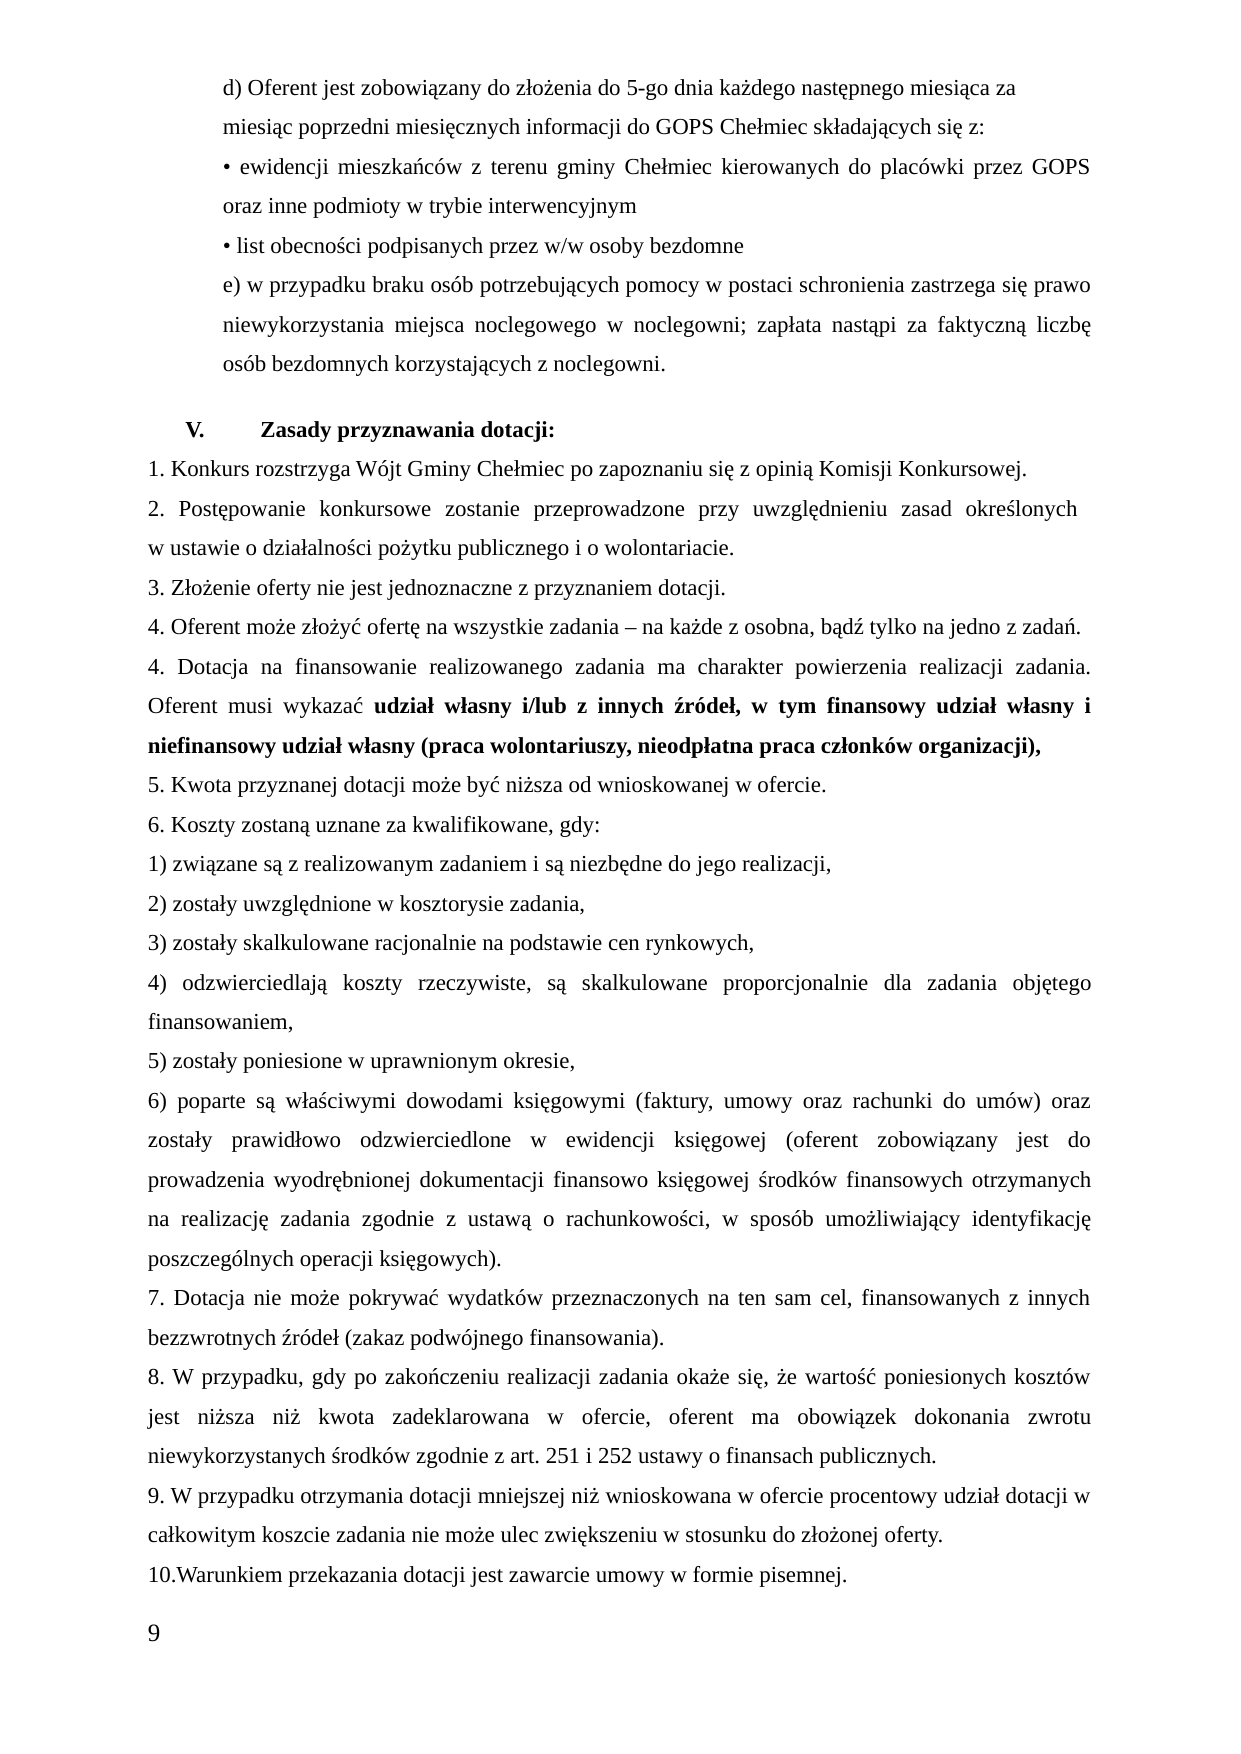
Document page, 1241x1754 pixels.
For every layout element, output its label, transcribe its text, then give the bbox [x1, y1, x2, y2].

text 9. W przypadku otrzymania dotacji mniejszej niż wnioskowana w ofercie procentowy udział dotacji w całkowitym koszcie zadania nie może ulec zwiększeniu w stosunku do złożonej oferty. [148, 1482, 1092, 1548]
text 1. Konkurs rozstrzyga Wójt Gminy Chełmiec po zapoznaniu się z opinią Komisji Konkursowej. [148, 455, 1092, 482]
text 6) poparte są właściwymi dowodami księgowymi (faktury, umowy oraz rachunki do umów) oraz zostały prawidłowo odzwierciedlone w ewidencji księgowej (oferent zobowiązany jest do prowadzenia wyodrębnionej dokumentacji finansowo księgowej środków finansowych otrzymanych na realizację zadania zgodnie z ustawą o rachunkowości, w sposób umożliwiający identyfikację poszczególnych operacji księgowych). [148, 1087, 1092, 1271]
text d) Oferent jest zobowiązany do złożenia do 5-go dnia każdego następnego miesiąca za [223, 74, 1092, 100]
list Zasady przyznawania dotacji: [185, 416, 1092, 442]
text 7. Dotacja nie może pokrywać wydatków przeznaczonych na ten sam cel, finansowanych z innych bezzwrotnych źródeł (zakaz podwójnego finansowania). [148, 1284, 1092, 1350]
text 5. Kwota przyznanej dotacji może być niższa od wnioskowanej w ofercie. [148, 771, 1092, 798]
text 3) zostały skalkulowane racjonalnie na podstawie cen rynkowych, [148, 929, 1092, 956]
text 6. Koszty zostaną uznane za kwalifikowane, gdy: [148, 811, 1092, 837]
text 2) zostały uwzględnione w kosztorysie zadania, [148, 890, 1092, 916]
text 3. Złożenie oferty nie jest jednoznaczne z przyznaniem dotacji. [148, 574, 1092, 600]
text 2. Postępowanie konkursowe zostanie przeprowadzone przy uwzględnieniu zasad określonych w ustawie o działalności pożytku publicznego i o wolontariacie. [148, 495, 1092, 561]
text 4) odzwierciedlają koszty rzeczywiste, są skalkulowane proporcjonalnie dla zadania objętego finansowaniem, [148, 969, 1092, 1034]
text 10.Warunkiem przekazania dotacji jest zawarcie umowy w formie pisemnej. [148, 1561, 1092, 1587]
text e) w przypadku braku osób potrzebujących pomocy w postaci schronienia zastrzega się prawo niewykorzystania miejsca noclegowego w noclegowni; zapłata nastąpi za faktyczną liczbę osób bezdomnych korzystających z noclegowni. [223, 271, 1092, 376]
text • list obecności podpisanych przez w/w osoby bezdomne [223, 232, 1092, 258]
text 4. Dotacja na finansowanie realizowanego zadania ma charakter powierzenia realizacji zadania. Oferent musi wykazać udział własny i/lub z innych źródeł, w tym finansowy udział własny i niefinansowy udział własny (praca wolontariuszy, nieodpłatna praca członków organizacji), [148, 653, 1092, 758]
text 1) związane są z realizowanym zadaniem i są niezbędne do jego realizacji, [148, 850, 1092, 877]
text miesiąc poprzedni miesięcznych informacji do GOPS Chełmiec składających się z: [223, 113, 1092, 139]
text 5) zostały poniesione w uprawnionym okresie, [148, 1048, 1092, 1074]
text 4. Oferent może złożyć ofertę na wszystkie zadania – na każde z osobna, bądź tylko na jedno z zadań. [148, 613, 1092, 640]
text • ewidencji mieszkańców z terenu gminy Chełmiec kierowanych do placówki przez GOPS oraz inne podmioty w trybie interwencyjnym [223, 153, 1092, 218]
text 8. W przypadku, gdy po zakończeniu realizacji zadania okaże się, że wartość poniesionych kosztów jest niższa niż kwota zadeklarowana w ofercie, oferent ma obowiązek dokonania zwrotu niewykorzystanych środków zgodnie z art. 251 i 252 ustawy o finansach publicznych. [148, 1363, 1092, 1469]
